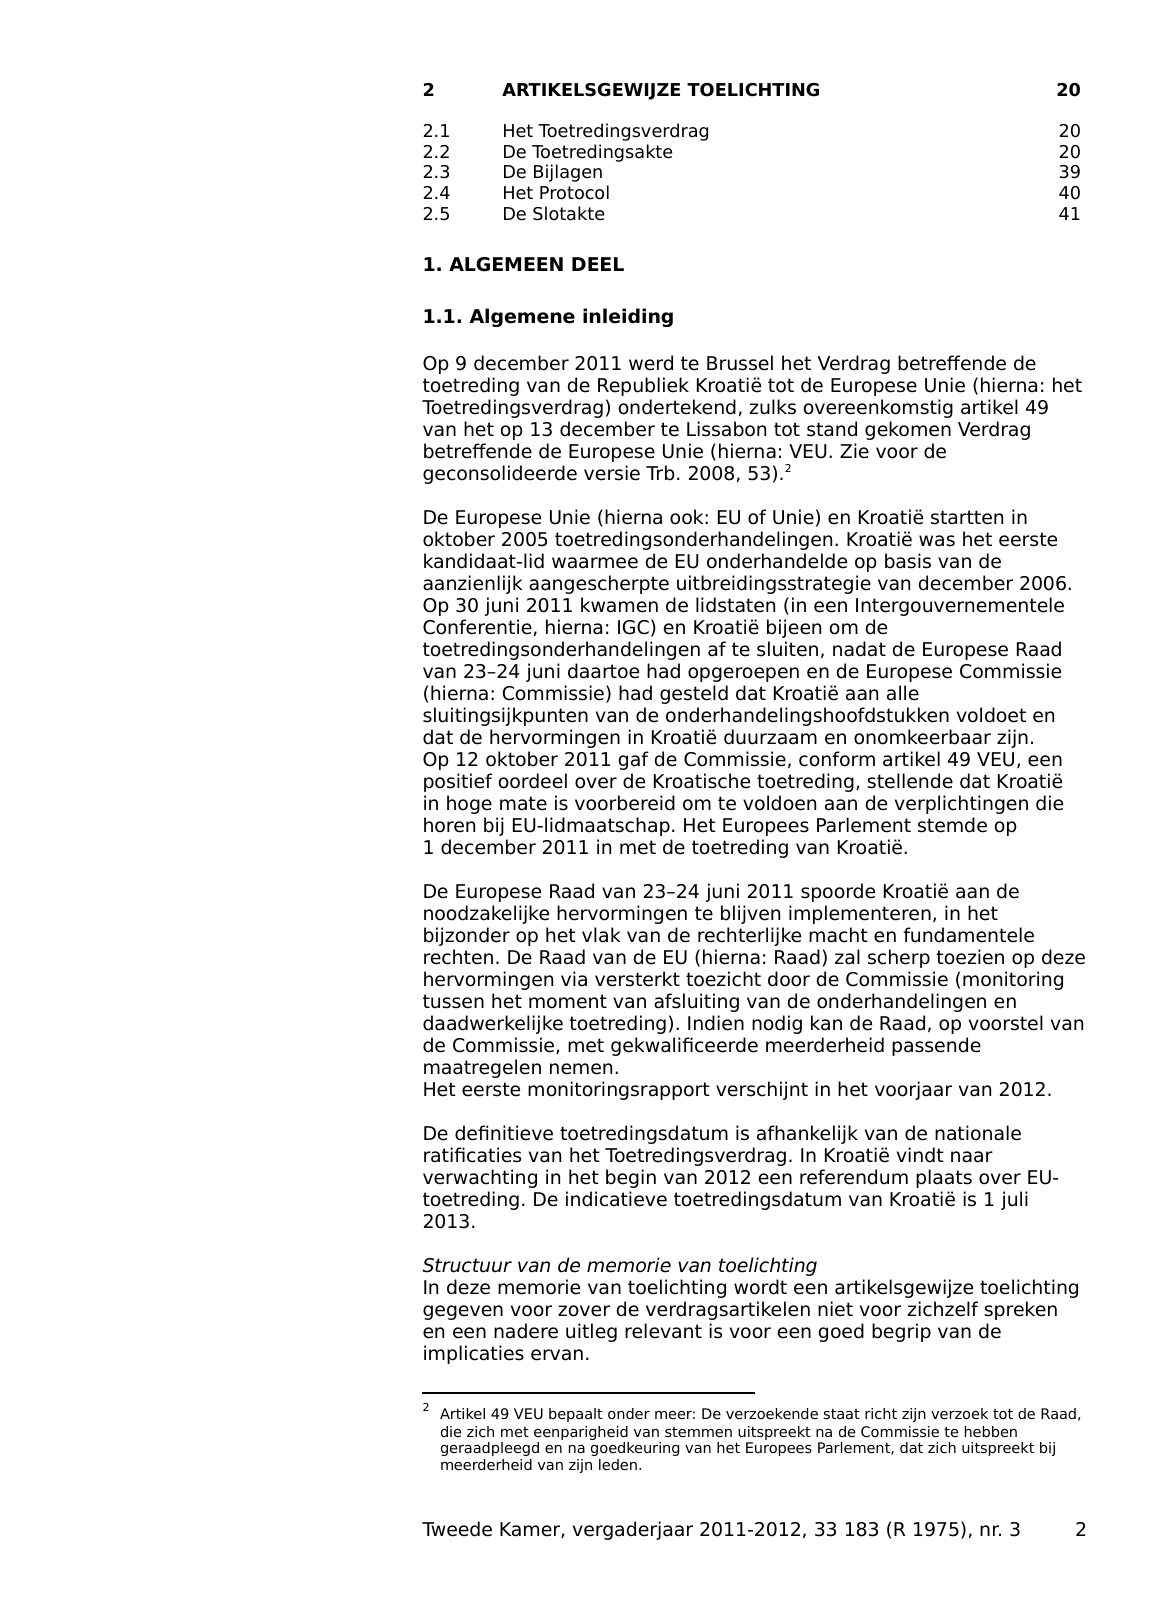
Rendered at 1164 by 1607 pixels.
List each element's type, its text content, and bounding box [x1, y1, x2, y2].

table_cell 2.1 [422, 121, 496, 142]
text Op 30 juni 2011 kwamen de lidstaten (in een Intergouvernementele Conferentie, hierna: IGC) en Kroatië bijeen om de toetredingsonderhandelingen af te sluiten, nadat de Europese Raad van 23–24 juni daartoe had opgeroepen en de Europese Commissie (hierna: Commissie) had gesteld dat Kroatië aan alle sluitingsijkpunten van de onderhandelingshoofdstukken voldoet en dat de hervormingen in Kroatië duurzaam en onomkeerbaar zijn. [422, 595, 1087, 749]
table_cell 20 [1028, 142, 1087, 162]
subtitle Structuur van de memorie van toelichting [422, 1255, 1087, 1277]
table_cell 2 [422, 80, 496, 100]
text Het eerste monitoringsrapport verschijnt in het voorjaar van 2012. [422, 1079, 1087, 1101]
table_cell De Slotakte [496, 204, 1028, 224]
text Artikel 49 VEU bepaalt onder meer: De verzoekende staat richt zijn verzoek tot de Raad, die zich met eenparigheid van stemmen uitspreekt na de Commissie te hebben geraadpleegd en na goedkeuring van het Europees Parlement, dat zich uitspreekt bij meerderheid van zijn leden. [422, 1402, 1087, 1474]
text De Europese Unie (hierna ook: EU of Unie) en Kroatië startten in oktober 2005 toetredingsonderhandelingen. Kroatië was het eerste kandidaat-lid waarmee de EU onderhandelde op basis van de aanzienlijk aangescherpte uitbreidingsstrategie van december 2006. [422, 507, 1087, 595]
table_cell ARTIKELSGEWIJZE TOELICHTING [496, 80, 1028, 100]
text De definitieve toetredingsdatum is afhankelijk van de nationale ratificaties van het Toetredingsverdrag. In Kroatië vindt naar verwachting in het begin van 2012 een referendum plaats over EU-toetreding. De indicatieve toetredingsdatum van Kroatië is 1 juli 2013. [422, 1123, 1087, 1233]
text In deze memorie van toelichting wordt een artikelsgewijze toelichting gegeven voor zover de verdragsartikelen niet voor zichzelf spreken en een nadere uitleg relevant is voor een goed begrip van de implicaties ervan. [422, 1277, 1087, 1365]
text Op 12 oktober 2011 gaf de Commissie, conform artikel 49 VEU, een positief oordeel over de Kroatische toetreding, stellende dat Kroatië in hoge mate is voorbereid om te voldoen aan de verplichtingen die horen bij EU-lidmaatschap. Het Europees Parlement stemde op 1 december 2011 in met de toetreding van Kroatië. [422, 749, 1087, 859]
table_cell De Toetredingsakte [496, 142, 1028, 162]
table_cell 2.5 [422, 204, 496, 224]
table_cell 39 [1028, 162, 1087, 183]
subtitle 1. ALGEMEEN DEEL [422, 254, 1087, 276]
table_cell [422, 59, 496, 80]
text De Europese Raad van 23–24 juni 2011 spoorde Kroatië aan de noodzakelijke hervormingen te blijven implementeren, in het bijzonder op het vlak van de rechterlijke macht en fundamentele rechten. De Raad van de EU (hierna: Raad) zal scherp toezien op deze hervormingen via versterkt toezicht door de Commissie (monitoring tussen het moment van afsluiting van de onderhandelingen en daadwerkelijke toetreding). Indien nodig kan de Raad, op voorstel van de Commissie, met gekwalificeerde meerderheid passende maatregelen nemen. [422, 881, 1087, 1079]
table_cell 2.3 [422, 162, 496, 183]
table_cell Het Protocol [496, 183, 1028, 203]
table_cell [496, 100, 1028, 121]
table_cell 41 [1028, 204, 1087, 224]
table_cell 20 [1028, 80, 1087, 100]
table_cell 40 [1028, 183, 1087, 203]
table_cell 2.2 [422, 142, 496, 162]
table_cell [1028, 59, 1087, 80]
table_cell Het Toetredingsverdrag [496, 121, 1028, 142]
table_cell [1028, 100, 1087, 121]
table_cell De Bijlagen [496, 162, 1028, 183]
table_cell 20 [1028, 121, 1087, 142]
subtitle 1.1. Algemene inleiding [422, 306, 1087, 328]
table_cell [496, 59, 1028, 80]
text Op 9 december 2011 werd te Brussel het Verdrag betreffende de toetreding van de Republiek Kroatië tot de Europese Unie (hierna: het Toetredingsverdrag) ondertekend, zulks overeenkomstig artikel 49 van het op 13 december te Lissabon tot stand gekomen Verdrag betreffende de Europese Unie (hierna: VEU. Zie voor de geconsolideerde versie Trb. 2008, 53). [422, 353, 1087, 485]
table_cell 2.4 [422, 183, 496, 203]
table_cell [422, 100, 496, 121]
